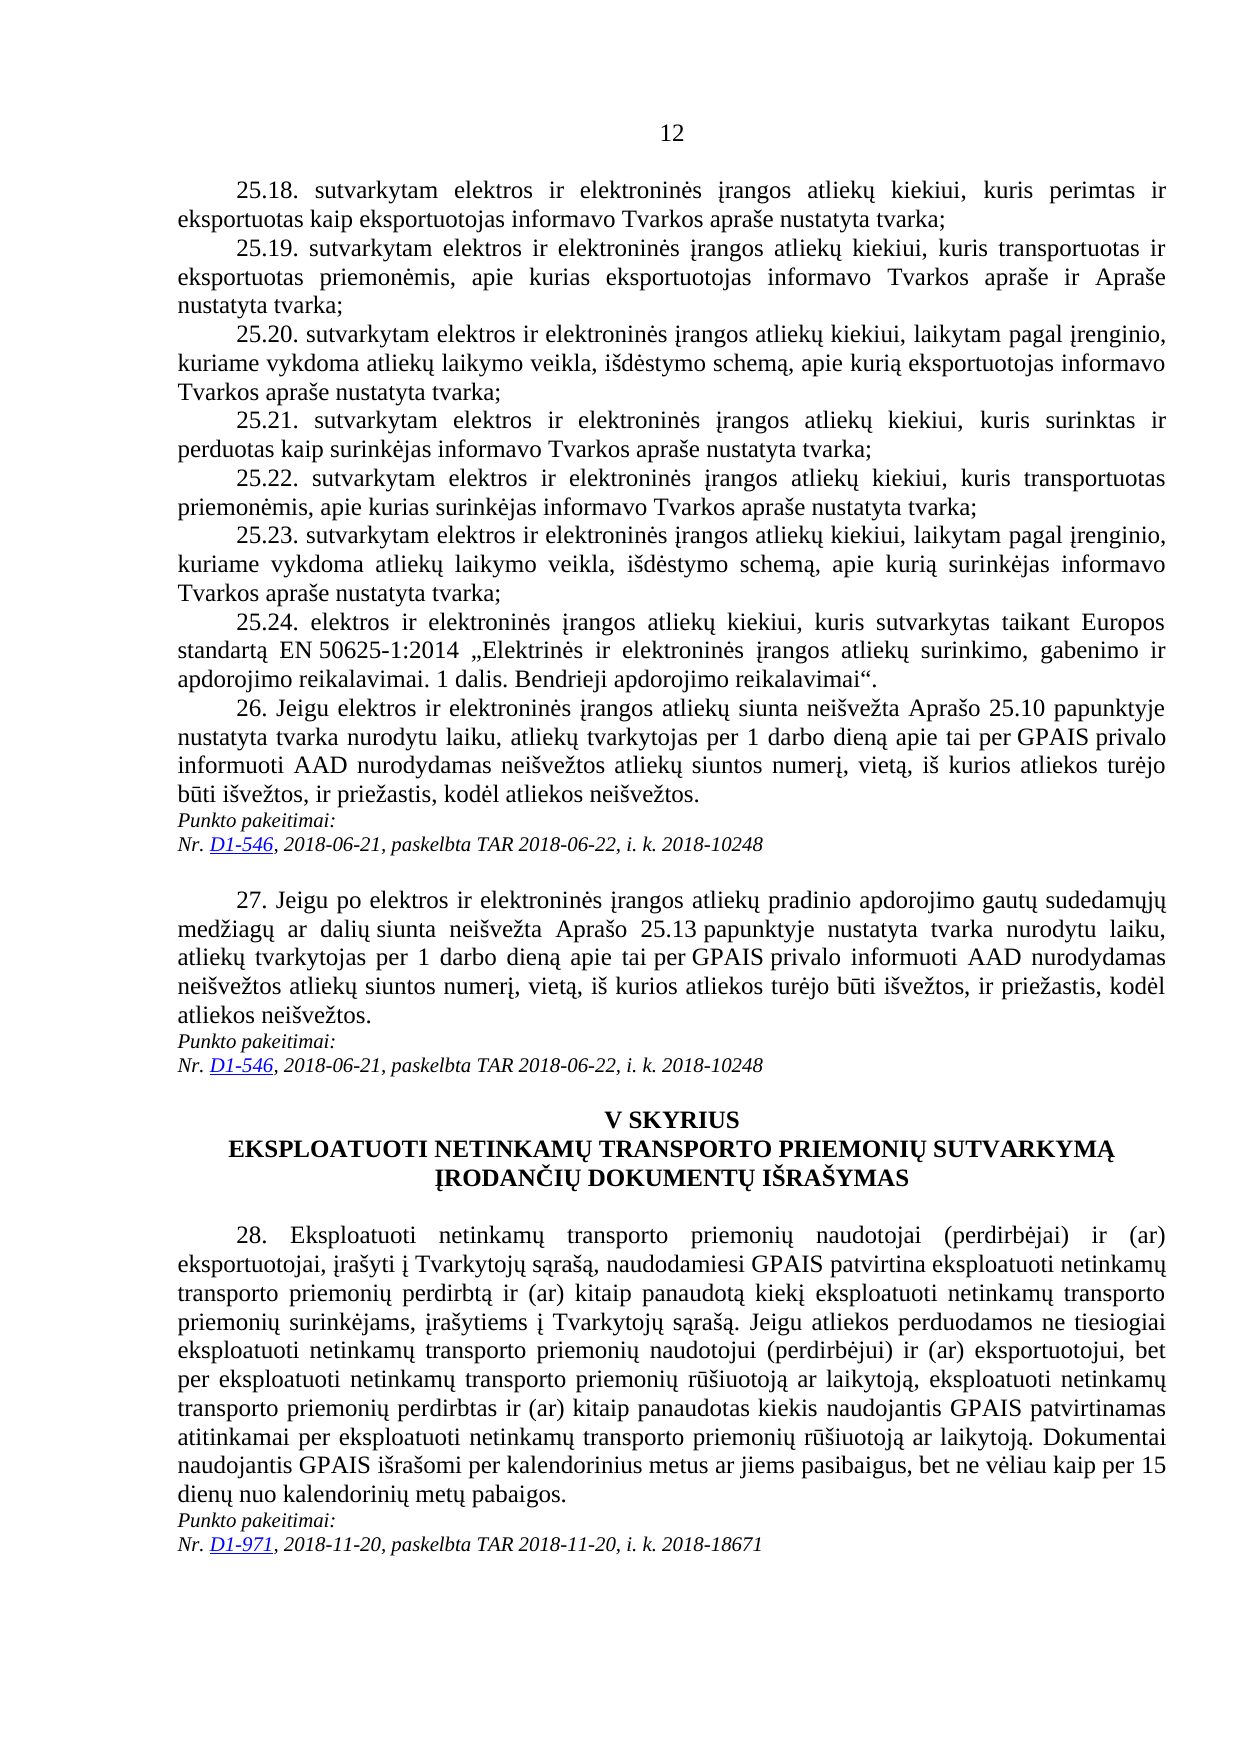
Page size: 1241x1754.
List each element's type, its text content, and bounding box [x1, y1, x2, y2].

text Nr. D1-546, 2018-06-21, paskelbta TAR 2018-06-22, i. k. 2018-10248 [177, 1053, 1166, 1077]
text EKSPLOATUOTI NETINKAMŲ TRANSPORTO PRIEMONIŲ sutvarkymą įrodančių dokumentų išrašymas [177, 1134, 1166, 1192]
text Nr. D1-971, 2018-11-20, paskelbta TAR 2018-11-20, i. k. 2018-18671 [177, 1532, 1166, 1556]
text Punkto pakeitimai: [177, 808, 1166, 832]
text Nr. D1-546, 2018-06-21, paskelbta TAR 2018-06-22, i. k. 2018-10248 [177, 832, 1166, 856]
text 28. Eksploatuoti netinkamų transporto priemonių naudotojai (perdirbėjai) ir (ar) eksportuotojai, įrašyti į Tvarkytojų sąrašą, naudodamiesi GPAIS patvirtina eksploatuoti netinkamų transporto priemonių perdirbtą ir (ar) kitaip panaudotą kiekį eksploatuoti netinkamų transporto priemonių surinkėjams, įrašytiems į Tvarkytojų sąrašą. Jeigu atliekos perduodamos ne tiesiogiai eksploatuoti netinkamų transporto priemonių naudotojui (perdirbėjui) ir (ar) eksportuotojui, bet per eksploatuoti netinkamų transporto priemonių rūšiuotoją ar laikytoją, eksploatuoti netinkamų transporto priemonių perdirbtas ir (ar) kitaip panaudotas kiekis naudojantis GPAIS patvirtinamas atitinkamai per eksploatuoti netinkamų transporto priemonių rūšiuotoją ar laikytoją. Dokumentai naudojantis GPAIS išrašomi per kalendorinius metus ar jiems pasibaigus, bet ne vėliau kaip per 15 dienų nuo kalendorinių metų pabaigos. [177, 1221, 1166, 1508]
text 27. Jeigu po elektros ir elektroninės įrangos atliekų pradinio apdorojimo gautų sudedamųjų medžiagų ar dalių siunta neišvežta Aprašo 25.13 papunktyje nustatyta tvarka nurodytu laiku, atliekų tvarkytojas per 1 darbo dieną apie tai per GPAIS privalo informuoti AAD nurodydamas neišvežtos atliekų siuntos numerį, vietą, iš kurios atliekos turėjo būti išvežtos, ir priežastis, kodėl atliekos neišvežtos. [177, 885, 1166, 1029]
text Punkto pakeitimai: [177, 1029, 1166, 1053]
text 25.18. sutvarkytam elektros ir elektroninės įrangos atliekų kiekiui, kuris perimtas ir eksportuotas kaip eksportuotojas informavo Tvarkos apraše nustatyta tvarka; [177, 176, 1166, 233]
text 25.19. sutvarkytam elektros ir elektroninės įrangos atliekų kiekiui, kuris transportuotas ir eksportuotas priemonėmis, apie kurias eksportuotojas informavo Tvarkos apraše ir Apraše nustatyta tvarka; [177, 233, 1166, 319]
text 25.21. sutvarkytam elektros ir elektroninės įrangos atliekų kiekiui, kuris surinktas ir perduotas kaip surinkėjas informavo Tvarkos apraše nustatyta tvarka; [177, 406, 1166, 463]
text 25.23. sutvarkytam elektros ir elektroninės įrangos atliekų kiekiui, laikytam pagal įrenginio, kuriame vykdoma atliekų laikymo veikla, išdėstymo schemą, apie kurią surinkėjas informavo Tvarkos apraše nustatyta tvarka; [177, 521, 1166, 607]
text 26. Jeigu elektros ir elektroninės įrangos atliekų siunta neišvežta Aprašo 25.10 papunktyje nustatyta tvarka nurodytu laiku, atliekų tvarkytojas per 1 darbo dieną apie tai per GPAIS privalo informuoti AAD nurodydamas neišvežtos atliekų siuntos numerį, vietą, iš kurios atliekos turėjo būti išvežtos, ir priežastis, kodėl atliekos neišvežtos. [177, 693, 1166, 808]
text Punkto pakeitimai: [177, 1508, 1166, 1532]
text 25.24. elektros ir elektroninės įrangos atliekų kiekiui, kuris sutvarkytas taikant Europos standartą EN 50625-1:2014 „Elektrinės ir elektroninės įrangos atliekų surinkimo, gabenimo ir apdorojimo reikalavimai. 1 dalis. Bendrieji apdorojimo reikalavimai“. [177, 607, 1166, 693]
text 25.22. sutvarkytam elektros ir elektroninės įrangos atliekų kiekiui, kuris transportuotas priemonėmis, apie kurias surinkėjas informavo Tvarkos apraše nustatyta tvarka; [177, 463, 1166, 521]
text V skyrius [177, 1106, 1166, 1134]
text 25.20. sutvarkytam elektros ir elektroninės įrangos atliekų kiekiui, laikytam pagal įrenginio, kuriame vykdoma atliekų laikymo veikla, išdėstymo schemą, apie kurią eksportuotojas informavo Tvarkos apraše nustatyta tvarka; [177, 319, 1166, 406]
